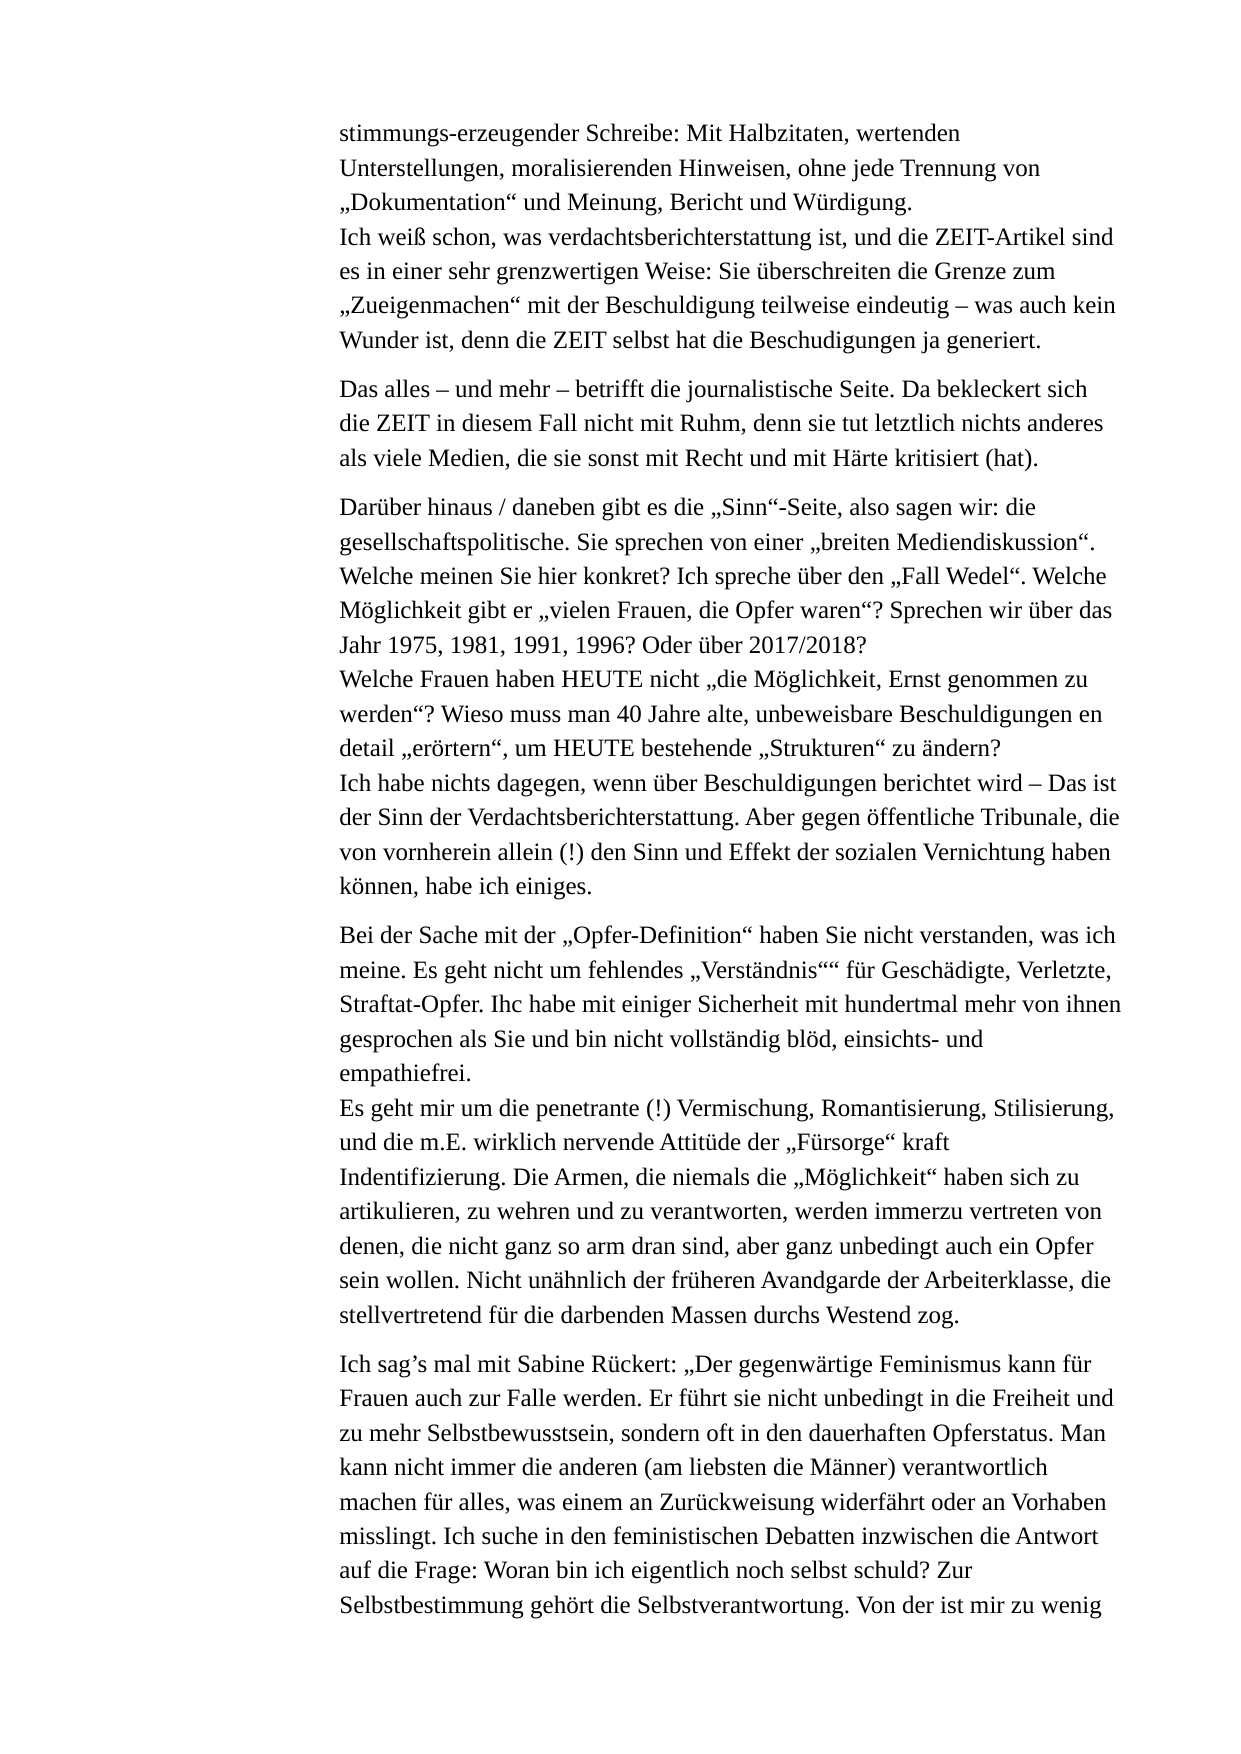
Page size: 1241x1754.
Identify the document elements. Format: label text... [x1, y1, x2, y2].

list Darüber hinaus / daneben gibt es die „Sinn“-Seite, also sagen wir: die gesellschaftspolitische. Sie sprechen von einer „breiten Mediendiskussion“. Welche meinen Sie hier konkret? Ich spreche über den „Fall Wedel“. Welche Möglichkeit gibt er „vielen Frauen, die Opfer waren“? Sprechen wir über das Jahr 1975, 1981, 1991, 1996? Oder über 2017/2018? Welche Frauen haben HEUTE nicht „die Möglichkeit, Ernst genommen zu werden“? Wieso muss man 40 Jahre alte, unbeweisbare Beschuldigungen en detail „erörtern“, um HEUTE bestehende „Strukturen“ zu ändern? Ich habe nichts dagegen, wenn über Beschuldigungen berichtet wird – Das ist der Sinn der Verdachtsberichterstattung. Aber gegen öffentliche Tribunale, die von vornherein allein (!) den Sinn und Effekt der sozialen Vernichtung haben können, habe ich einiges. [309, 492, 1122, 900]
list stimmungs-erzeugender Schreibe: Mit Halbzitaten, wertenden Unterstellungen, moralisierenden Hinweisen, ohne jede Trennung von „Dokumentation“ und Meinung, Bericht und Würdigung. Ich weiß schon, was verdachtsberichterstattung ist, und die ZEIT-Artikel sind es in einer sehr grenzwertigen Weise: Sie überschreiten die Grenze zum „Zueigenmachen“ mit der Beschuldigung teilweise eindeutig – was auch kein Wunder ist, denn die ZEIT selbst hat die Beschudigungen ja generiert. [309, 118, 1122, 354]
list Das alles – und mehr – betrifft die journalistische Seite. Da bekleckert sich die ZEIT in diesem Fall nicht mit Ruhm, denn sie tut letztlich nichts anderes als viele Medien, die sie sonst mit Recht und mit Härte kritisiert (hat). [309, 374, 1122, 472]
list Ich sag’s mal mit Sabine Rückert: „Der gegenwärtige Feminismus kann für Frauen auch zur Falle werden. Er führt sie nicht unbedingt in die Freiheit und zu mehr Selbstbewusstsein, sondern oft in den dauerhaften Opferstatus. Man kann nicht immer die anderen (am liebsten die Männer) verantwortlich machen für alles, was einem an Zurückweisung widerfährt oder an Vorhaben misslingt. Ich suche in den feministischen Debatten inzwischen die Antwort auf die Frage: Woran bin ich eigentlich noch selbst schuld? Zur Selbstbestimmung gehört die Selbstverantwortung. Von der ist mir zu wenig [309, 1349, 1122, 1619]
list Bei der Sache mit der „Opfer-Definition“ haben Sie nicht verstanden, was ich meine. Es geht nicht um fehlendes „Verständnis““ für Geschädigte, Verletzte, Straftat-Opfer. Ihc habe mit einiger Sicherheit mit hundertmal mehr von ihnen gesprochen als Sie und bin nicht vollständig blöd, einsichts- und empathiefrei. Es geht mir um die penetrante (!) Vermischung, Romantisierung, Stilisierung, und die m.E. wirklich nervende Attitüde der „Fürsorge“ kraft Indentifizierung. Die Armen, die niemals die „Möglichkeit“ haben sich zu artikulieren, zu wehren und zu verantworten, werden immerzu vertreten von denen, die nicht ganz so arm dran sind, aber ganz unbedingt auch ein Opfer sein wollen. Nicht unähnlich der früheren Avandgarde der Arbeiterklasse, die stellvertretend für die darbenden Massen durchs Westend zog. [309, 920, 1122, 1328]
